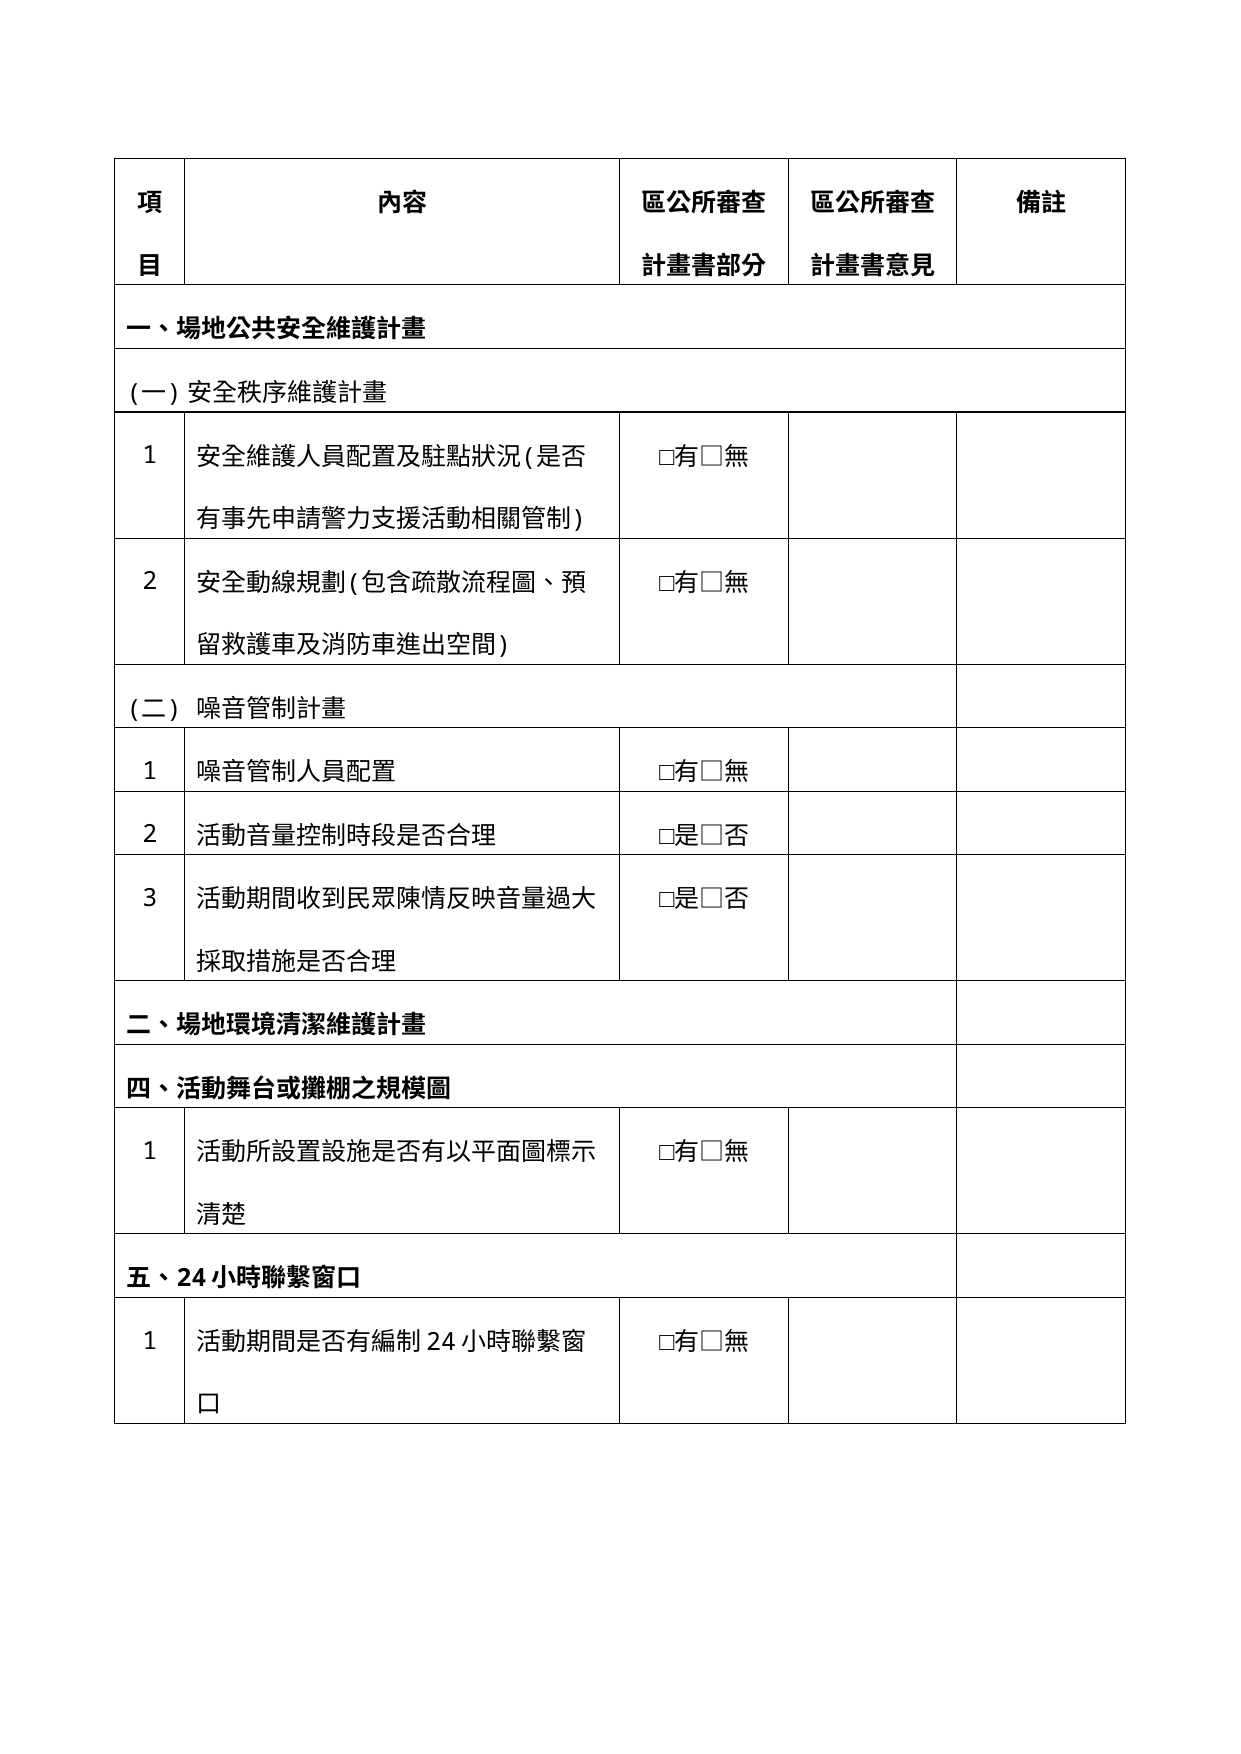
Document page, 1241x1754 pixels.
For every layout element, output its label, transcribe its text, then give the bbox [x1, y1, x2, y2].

table_cell 1 [115, 1298, 184, 1423]
table_cell □有□無 [620, 413, 788, 537]
table_cell [957, 413, 1125, 537]
table_cell 活動所設置設施是否有以平面圖標示清楚 [185, 1108, 619, 1233]
table_cell [789, 792, 956, 854]
table_cell 安全動線規劃(包含疏散流程圖、預留救護車及消防車進出空間) [185, 539, 619, 663]
table_cell [957, 1298, 1125, 1423]
table_cell 1 [115, 413, 184, 537]
table_cell □是□否 [620, 855, 788, 980]
table_cell [957, 665, 1125, 727]
table_cell □是□否 [620, 792, 788, 854]
table_cell □有□無 [620, 539, 788, 663]
table_cell 五、24小時聯繫窗口 [115, 1234, 956, 1297]
table_cell 二、場地環境清潔維護計畫 [115, 981, 956, 1044]
table_cell [789, 728, 956, 791]
table_cell [957, 539, 1125, 663]
table_header 備註 [957, 159, 1125, 284]
table_cell [957, 1045, 1125, 1107]
table_cell [789, 1298, 956, 1423]
table_cell [789, 855, 956, 980]
table_cell 1 [115, 1108, 184, 1233]
table_cell [957, 1234, 1125, 1297]
table_cell 3 [115, 855, 184, 980]
table_cell [957, 981, 1125, 1044]
table_cell 噪音管制人員配置 [185, 728, 619, 791]
table_cell 2 [115, 539, 184, 663]
table_cell 安全維護人員配置及駐點狀況(是否有事先申請警力支援活動相關管制) [185, 413, 619, 537]
table_cell 四、活動舞台或攤棚之規模圖 [115, 1045, 956, 1107]
table_cell 活動期間收到民眾陳情反映音量過大採取措施是否合理 [185, 855, 619, 980]
table_cell [957, 855, 1125, 980]
table_header 內容 [185, 159, 619, 284]
table_cell (一) 安全秩序維護計畫 [115, 349, 1125, 411]
table_cell □有□無 [620, 1108, 788, 1233]
table_cell 1 [115, 728, 184, 791]
table_header 項目 [115, 159, 184, 284]
table_cell [789, 539, 956, 663]
table_cell □有□無 [620, 728, 788, 791]
table_cell [957, 792, 1125, 854]
table_cell (二) 噪音管制計畫 [115, 665, 956, 727]
table_cell [789, 413, 956, 537]
table_header 區公所審查計畫書部分 [620, 159, 788, 284]
table_cell [957, 728, 1125, 791]
table_cell 活動音量控制時段是否合理 [185, 792, 619, 854]
table_cell 活動期間是否有編制24小時聯繫窗口 [185, 1298, 619, 1423]
table_cell [957, 1108, 1125, 1233]
table_cell [789, 1108, 956, 1233]
table_cell □有□無 [620, 1298, 788, 1423]
table_header 區公所審查計畫書意見 [789, 159, 956, 284]
table_cell 2 [115, 792, 184, 854]
table_cell 一、場地公共安全維護計畫 [115, 285, 1125, 348]
